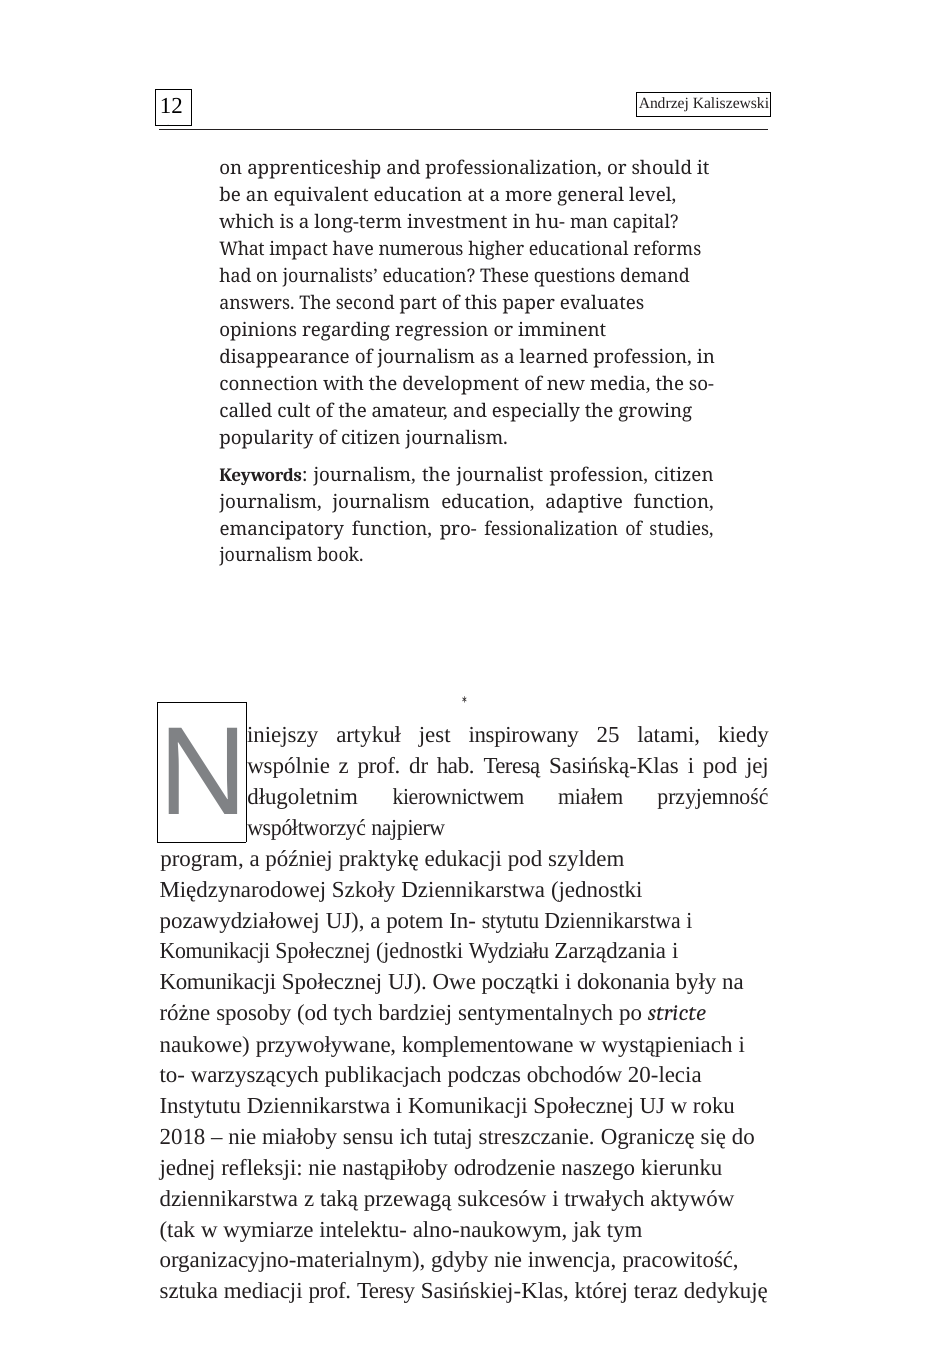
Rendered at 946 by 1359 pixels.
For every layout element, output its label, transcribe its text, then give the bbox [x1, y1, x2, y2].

text on apprenticeship and professionalization, or should it be an equivalent education at a more general level, which is a long-term investment in hu- man capital? What impact have numerous higher educational reforms had on journalists’ education? These questions demand answers. The second part of this paper evaluates opinions regarding regression or imminent disappearance of journalism as a learned profession, in connection with the development of new media, the so-called cult of the amateur, and especially the growing popularity of citizen journalism. [219, 155, 721, 450]
text Keywords: journalism, the journalist profession, citizen journalism, journalism education, adaptive function, emancipatory function, pro- fessionalization of studies, journalism book. [219, 461, 714, 567]
text N [158, 703, 246, 842]
text * [131, 691, 797, 717]
text program, a później praktykę edukacji pod szyldem Międzynarodowej Szkoły Dziennikarstwa (jednostki pozawydziałowej UJ), a potem In- stytutu Dziennikarstwa i Komunikacji Społecznej (jednostki Wydziału Zarządzania i Komunikacji Społecznej UJ). Owe początki i dokonania były na różne sposoby (od tych bardziej sentymentalnych po stricte naukowe) przywoływane, komplementowane w wystąpieniach i to- warzyszących publikacjach podczas obchodów 20-lecia Instytutu Dziennikarstwa i Komunikacji Społecznej UJ w roku 2018 – nie miałoby sensu ich tutaj streszczanie. Ograniczę się do jednej refleksji: nie nastąpiłoby odrodzenie naszego kierunku dziennikarstwa z taką przewagą sukcesów i trwałych aktywów (tak w wymiarze intelektu- alno-naukowym, jak tym organizacyjno-materialnym), gdyby nie inwencja, pracowitość, sztuka mediacji prof. Teresy Sasińskiej-Klas, której teraz dedykuję [159, 845, 774, 1304]
text iniejszy artykuł jest inspirowany 25 latami, kiedy wspólnie z prof. dr hab. Teresą Sasińską-Klas i pod jej długoletnim kierownictwem miałem przyjemność współtworzyć najpierw [247, 721, 769, 840]
